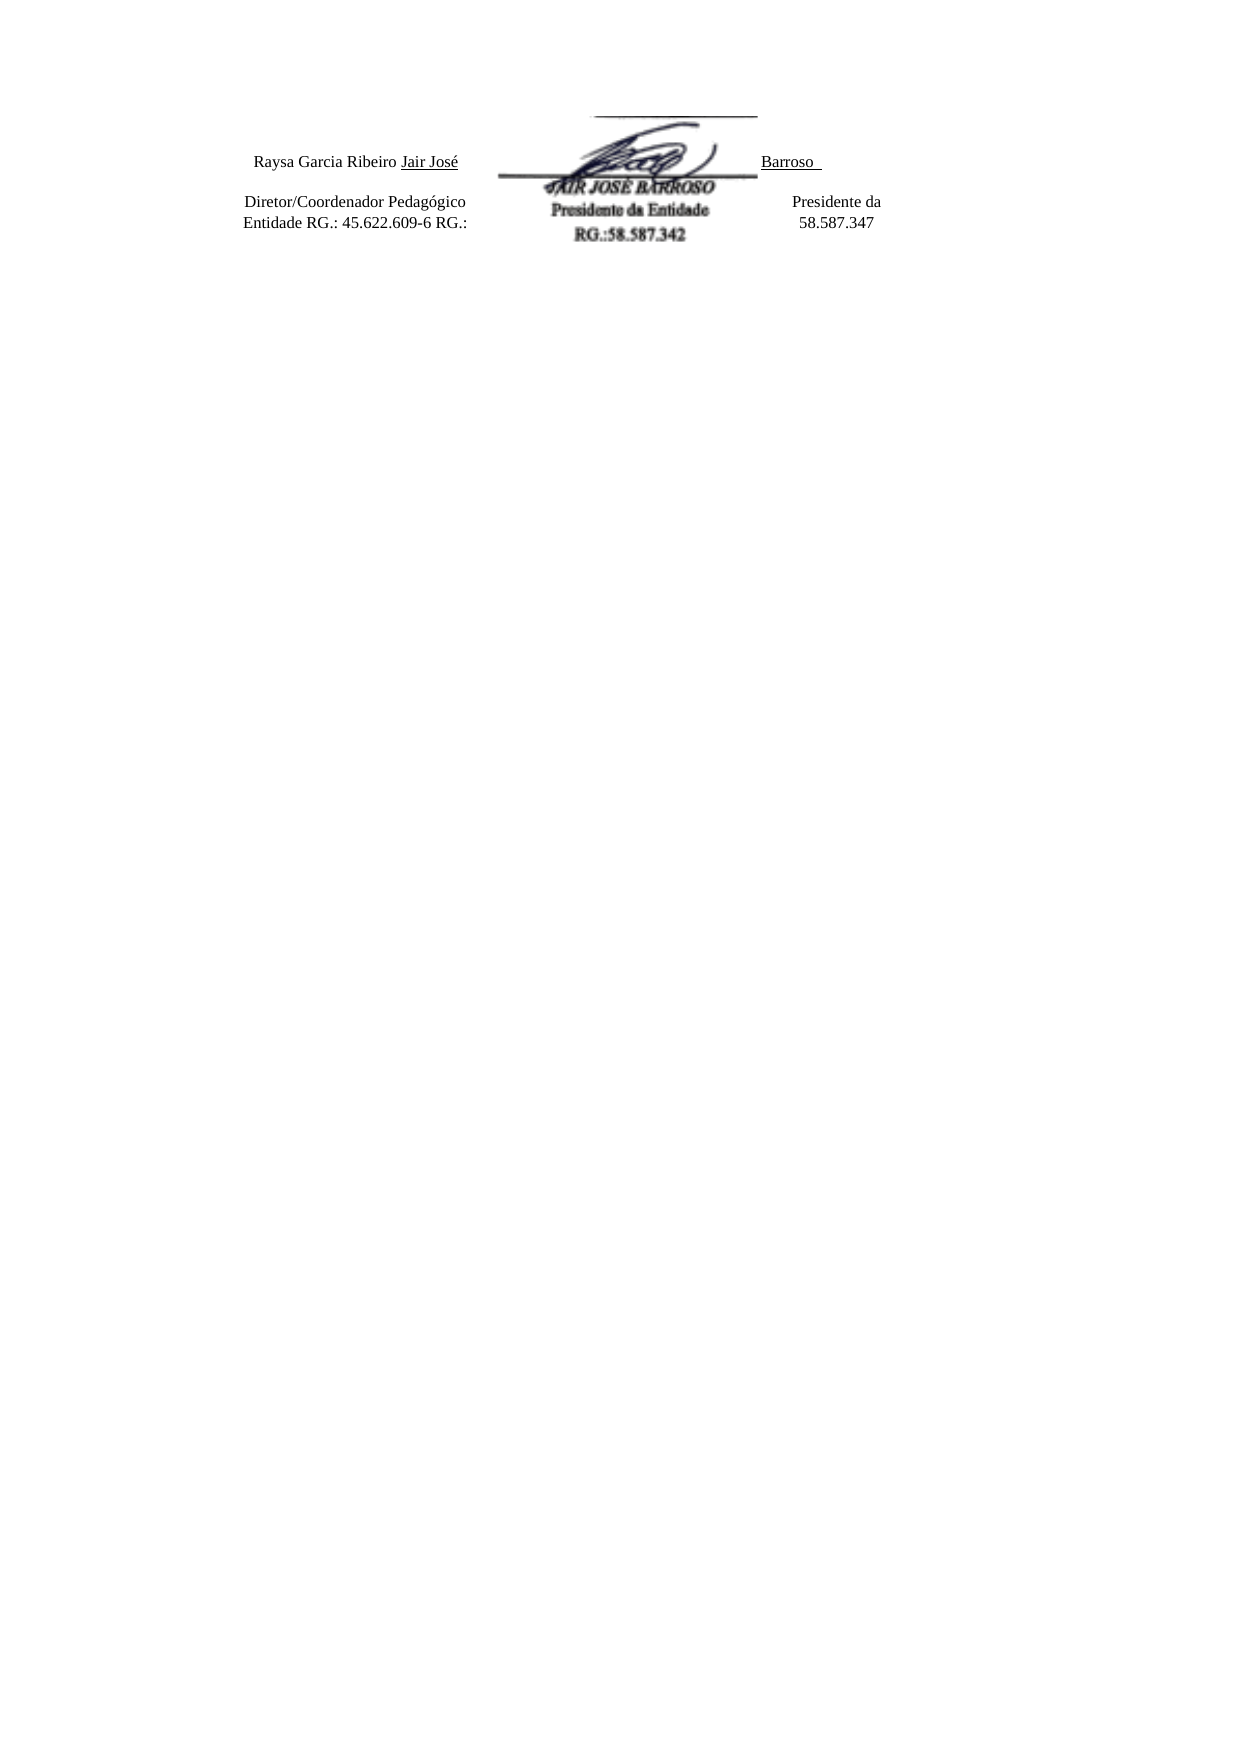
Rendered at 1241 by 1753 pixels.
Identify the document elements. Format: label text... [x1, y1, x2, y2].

picture [497, 116, 758, 267]
text Barroso [758, 152, 1189, 171]
text Diretor/Coordenador Pedagógico Presidente da Entidade RG.: 45.622.609-6 RG.: 58.587.347 [216, 192, 497, 232]
text Raysa Garcia Ribeiro Jair José [253, 152, 497, 171]
text Diretor/Coordenador Pedagógico Presidente da Entidade RG.: 45.622.609-6 RG.: 58.587.347 [758, 192, 912, 232]
